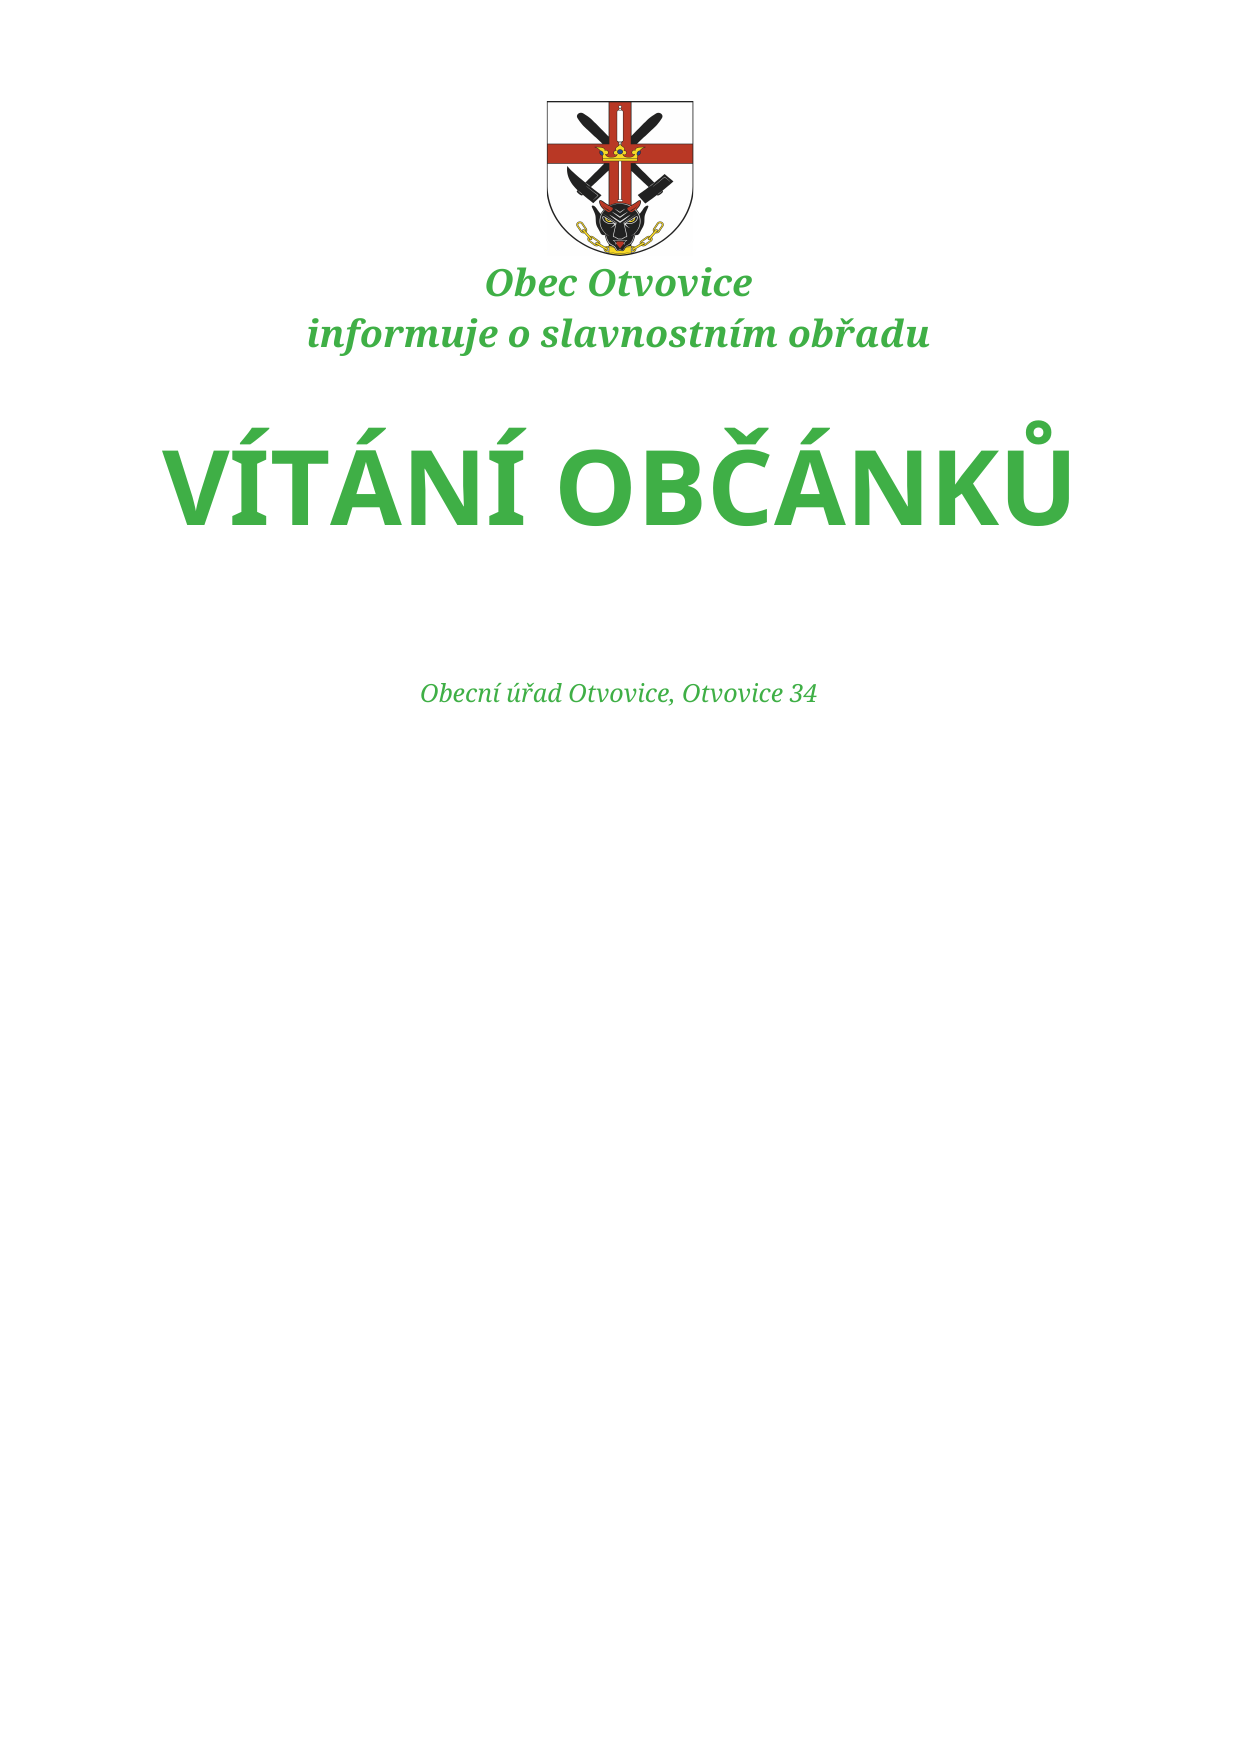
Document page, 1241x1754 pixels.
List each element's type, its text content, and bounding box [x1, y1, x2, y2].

picture [546, 101, 694, 256]
text Obecní úřad Otvovice, Otvovice 34 [148, 676, 1093, 710]
